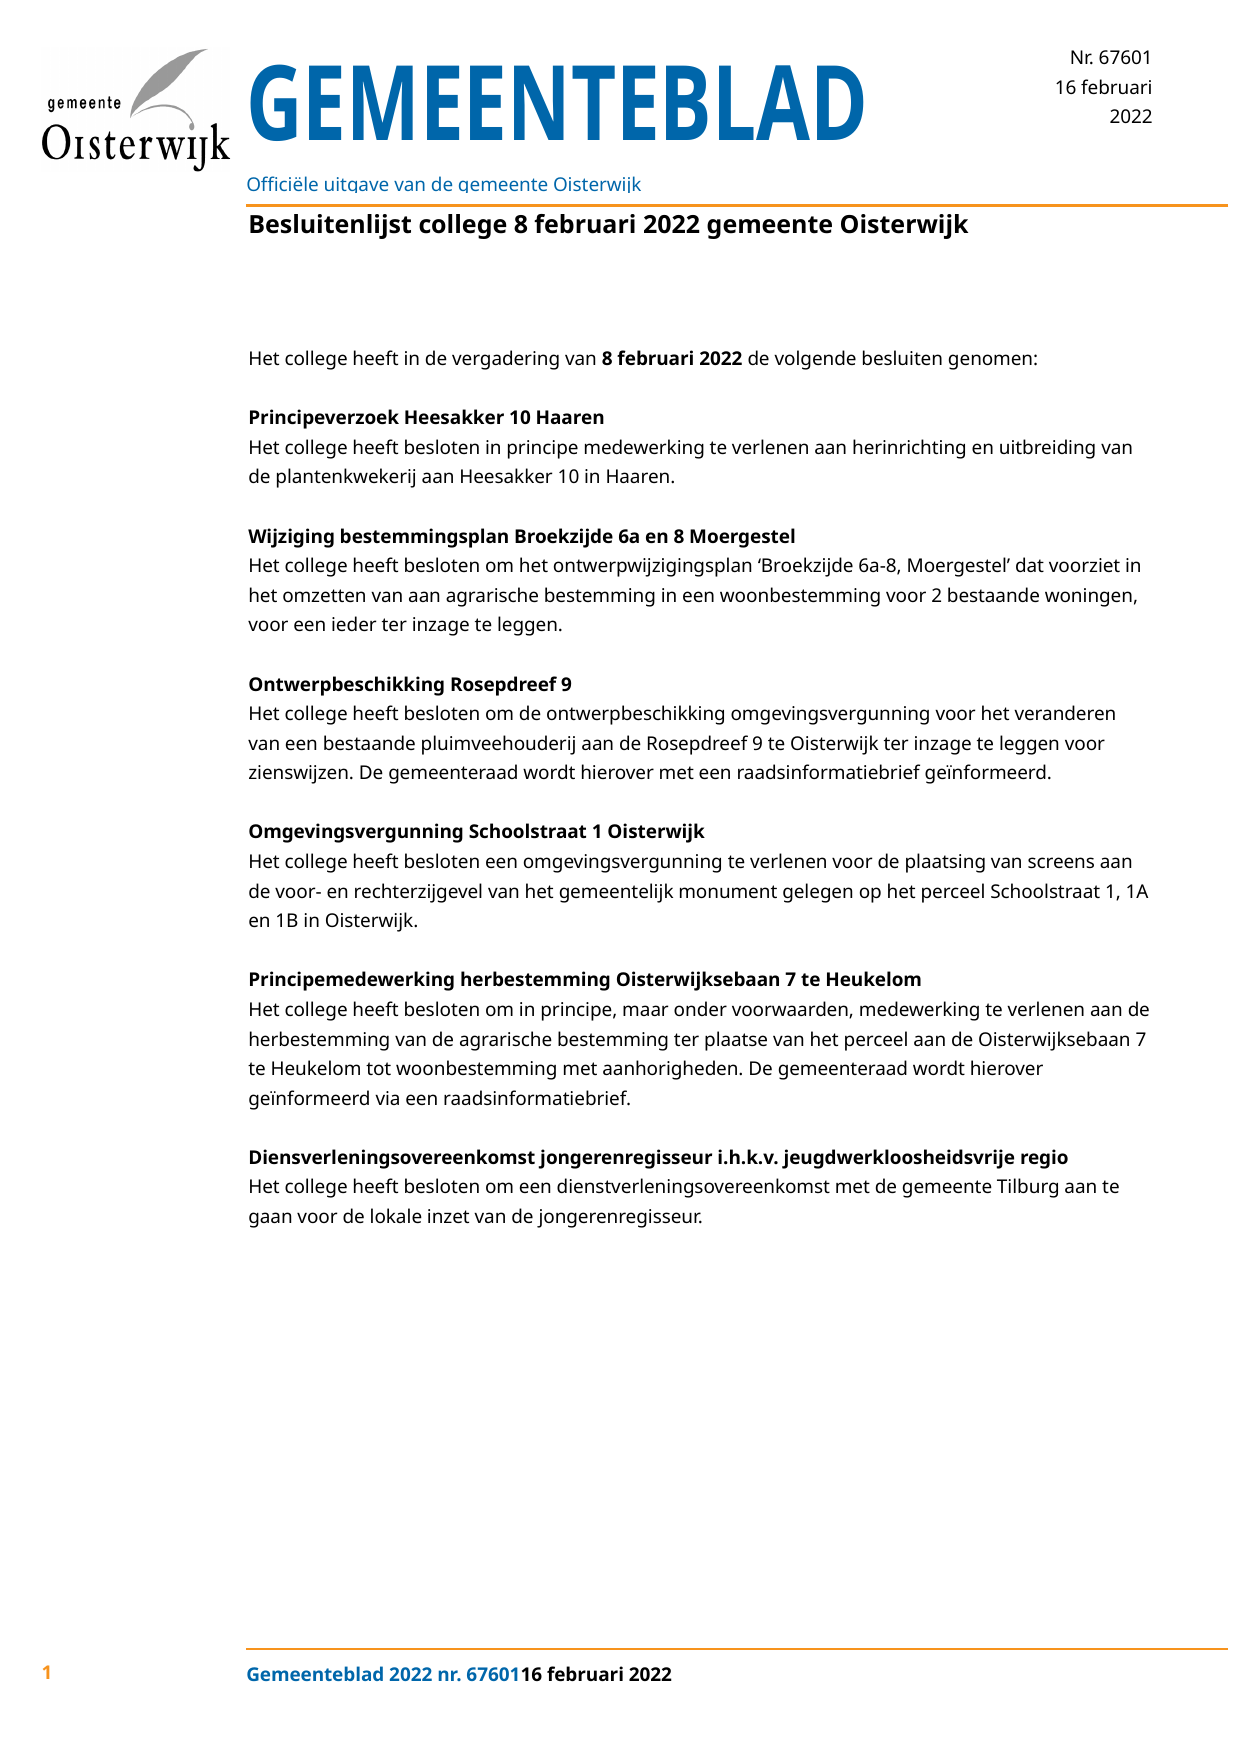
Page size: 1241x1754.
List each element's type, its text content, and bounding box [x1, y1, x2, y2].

text Het college heeft besloten een omgevingsvergunning te verlenen voor de plaatsing van screens aan de voor- en rechterzijgevel van het gemeentelijk monument gelegen op het perceel Schoolstraat 1, 1A en 1B in Oisterwijk. [248, 848, 1152, 933]
picture [41, 47, 231, 172]
text Principeverzoek Heesakker 10 Haaren [248, 404, 1152, 430]
text Het college heeft in de vergadering van 8 februari 2022 de volgende besluiten genomen: [248, 345, 1152, 371]
text Het college heeft besloten om het ontwerpwijzigingsplan ‘Broekzijde 6a-8, Moergestel’ dat voorziet in het omzetten van aan agrarische bestemming in een woonbestemming voor 2 bestaande woningen, voor een ieder ter inzage te leggen. [248, 552, 1152, 637]
text Het college heeft besloten om een dienstverleningsovereenkomst met de gemeente Tilburg aan te gaan voor de lokale inzet van de jongerenregisseur. [248, 1174, 1152, 1229]
text Besluitenlijst college 8 februari 2022 gemeente Oisterwijk [248, 207, 1152, 241]
text Het college heeft besloten om in principe, maar onder voorwaarden, medewerking te verlenen aan de herbestemming van de agrarische bestemming ter plaatse van het perceel aan de Oisterwijksebaan 7 te Heukelom tot woonbestemming met aanhorigheden. De gemeenteraad wordt hierover geïnformeerd via een raadsinformatiebrief. [248, 996, 1152, 1111]
text Het college heeft besloten in principe medewerking te verlenen aan herinrichting en uitbreiding van de plantenkwekerij aan Heesakker 10 in Haaren. [248, 434, 1152, 489]
text Het college heeft besloten om de ontwerpbeschikking omgevingsvergunning voor het veranderen van een bestaande pluimveehouderij aan de Rosepdreef 9 te Oisterwijk ter inzage te leggen voor zienswijzen. De gemeenteraad wordt hierover met een raadsinformatiebrief geïnformeerd. [248, 700, 1152, 785]
text Ontwerpbeschikking Rosepdreef 9 [248, 671, 1152, 696]
text Wijziging bestemmingsplan Broekzijde 6a en 8 Moergestel [248, 523, 1152, 548]
text Principemedewerking herbestemming Oisterwijksebaan 7 te Heukelom [248, 967, 1152, 992]
text Omgevingsvergunning Schoolstraat 1 Oisterwijk [248, 819, 1152, 844]
text Diensverleningsovereenkomst jongerenregisseur i.h.k.v. jeugdwerkloosheidsvrije regio [248, 1144, 1152, 1170]
